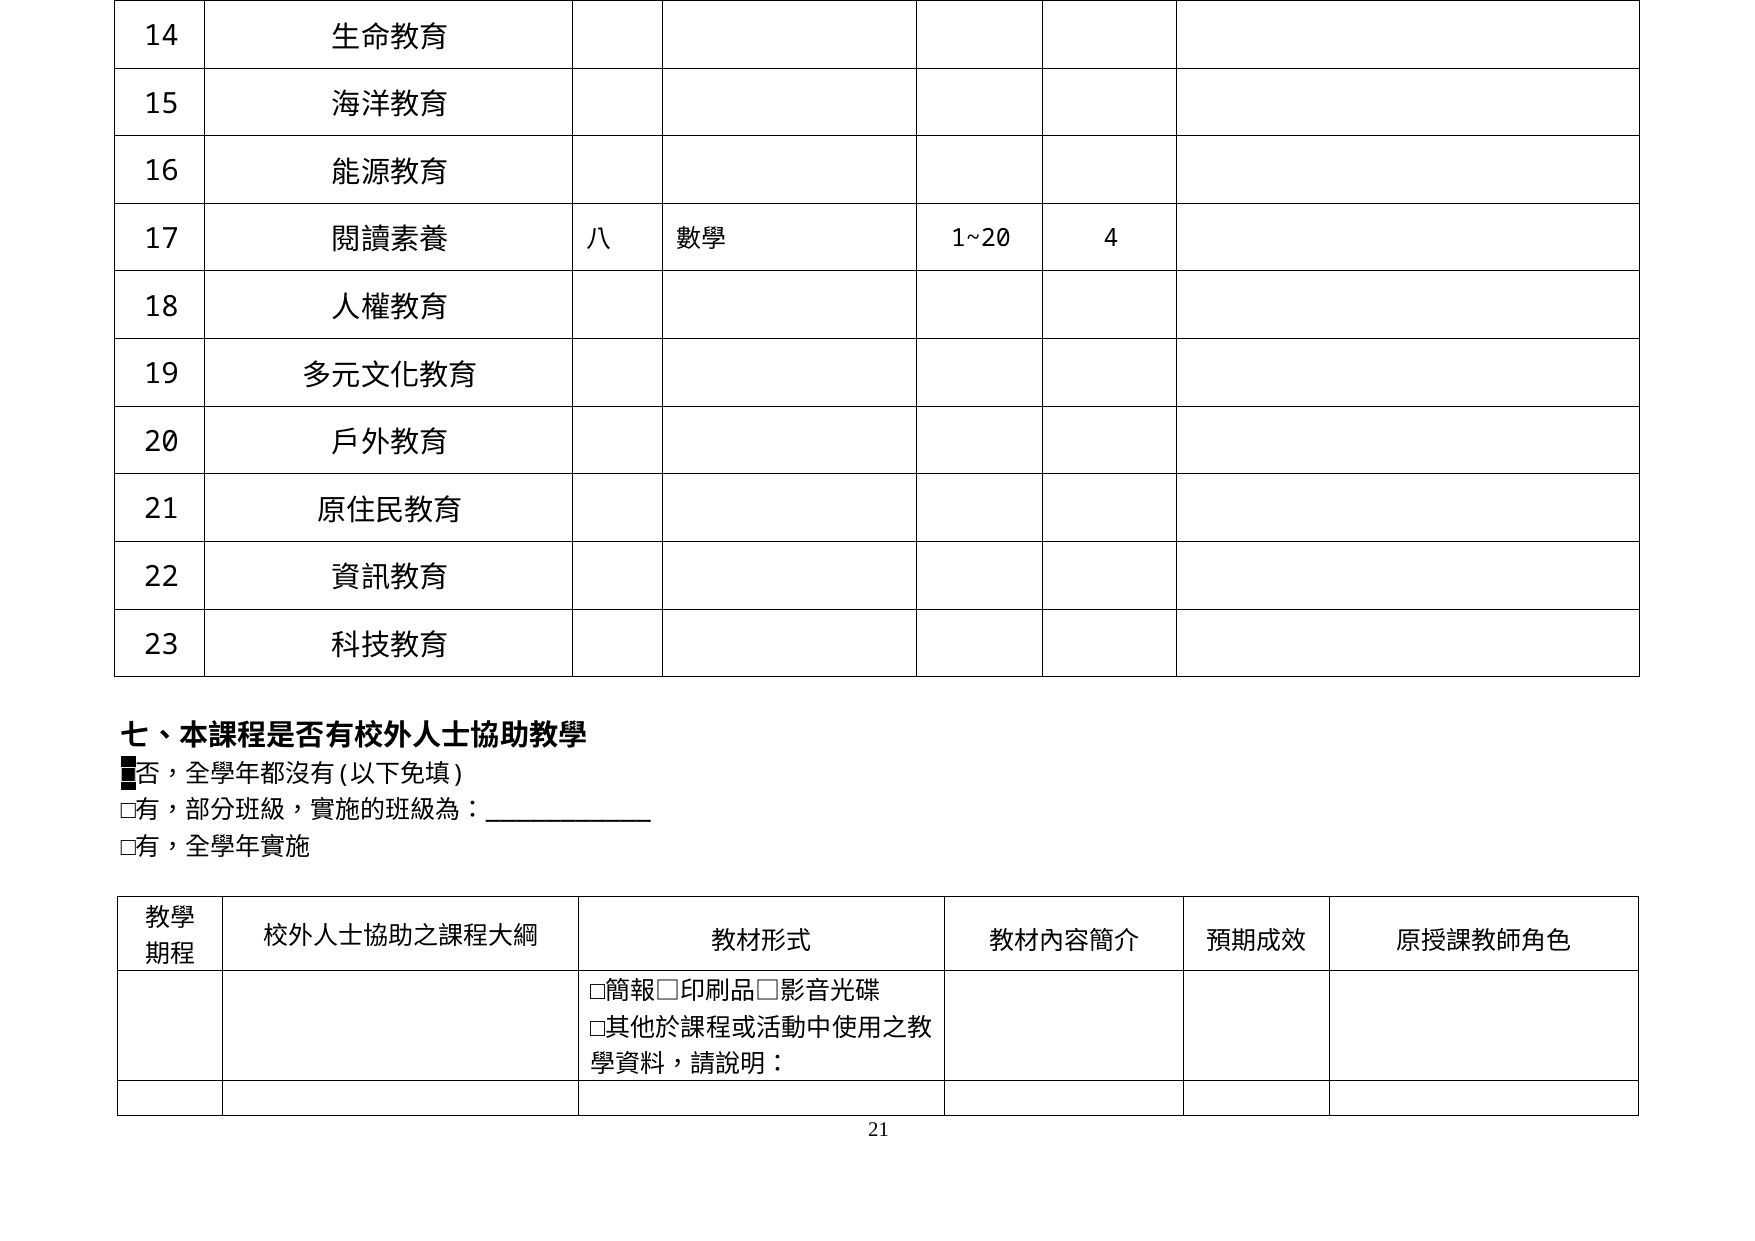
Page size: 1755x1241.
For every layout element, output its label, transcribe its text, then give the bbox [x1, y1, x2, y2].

table_cell [917, 1, 1042, 68]
table_cell 17 [115, 204, 204, 270]
table_header 教材形式 [579, 897, 944, 970]
table_cell [223, 971, 578, 1079]
table_cell [573, 339, 662, 406]
text □有，部分班級，實施的班級為：___________ [118, 790, 1636, 826]
table_cell 16 [115, 136, 204, 203]
table_cell [573, 271, 662, 338]
table_cell [573, 1, 662, 68]
table_cell [1043, 474, 1176, 541]
table_cell [663, 610, 916, 676]
table_cell 科技教育 [205, 610, 572, 676]
table_cell [1043, 339, 1176, 406]
table_cell [118, 971, 222, 1079]
table_cell [118, 1081, 222, 1115]
table_cell [917, 542, 1042, 608]
table_cell [663, 271, 916, 338]
table_cell 21 [115, 474, 204, 541]
text □否，全學年都沒有(以下免填) [118, 753, 1636, 790]
table_cell [573, 69, 662, 135]
table_cell 資訊教育 [205, 542, 572, 608]
table_cell 23 [115, 610, 204, 676]
table_cell [663, 542, 916, 608]
table_cell [1177, 339, 1639, 406]
table_cell [1177, 1, 1639, 68]
table_cell 20 [115, 407, 204, 473]
table_cell [663, 1, 916, 68]
table_header 預期成效 [1184, 897, 1329, 970]
table_cell [663, 69, 916, 135]
table_cell 4 [1043, 204, 1176, 270]
table_cell [1177, 407, 1639, 473]
table_cell 1~20 [917, 204, 1042, 270]
table_cell 原住民教育 [205, 474, 572, 541]
table_cell [663, 407, 916, 473]
table_cell □簡報□印刷品□影音光碟 □其他於課程或活動中使用之教學資料，請說明： [579, 971, 944, 1079]
table_cell [1043, 1, 1176, 68]
table_cell [1043, 542, 1176, 608]
table_cell [223, 1081, 578, 1115]
table_cell [1177, 474, 1639, 541]
table_cell [573, 542, 662, 608]
table_header 教材內容簡介 [945, 897, 1183, 970]
table_cell 人權教育 [205, 271, 572, 338]
table_cell 能源教育 [205, 136, 572, 203]
table_cell [917, 474, 1042, 541]
table_cell [1184, 971, 1329, 1079]
table_cell [1177, 542, 1639, 608]
table_cell [1043, 69, 1176, 135]
table_cell [917, 407, 1042, 473]
table_cell 18 [115, 271, 204, 338]
table_cell [1330, 1081, 1638, 1115]
table_cell [663, 474, 916, 541]
table_cell [573, 407, 662, 473]
table_cell [945, 1081, 1183, 1115]
table_cell 海洋教育 [205, 69, 572, 135]
table_cell 22 [115, 542, 204, 608]
table_cell [1043, 136, 1176, 203]
table_cell 15 [115, 69, 204, 135]
table_cell [917, 610, 1042, 676]
table_cell [1043, 271, 1176, 338]
table_cell [663, 136, 916, 203]
table_cell [573, 610, 662, 676]
table_cell [663, 339, 916, 406]
table_header 教學 期程 [118, 897, 222, 970]
table_cell [917, 136, 1042, 203]
table_cell [573, 474, 662, 541]
table_header 原授課教師角色 [1330, 897, 1638, 970]
table_cell [1330, 971, 1638, 1079]
table_cell 戶外教育 [205, 407, 572, 473]
text 七、本課程是否有校外人士協助教學 [118, 711, 1636, 753]
table_cell 19 [115, 339, 204, 406]
table_cell [1177, 69, 1639, 135]
table_cell [1184, 1081, 1329, 1115]
table_cell 數學 [663, 204, 916, 270]
table_cell 多元文化教育 [205, 339, 572, 406]
table_cell 生命教育 [205, 1, 572, 68]
table_cell [945, 971, 1183, 1079]
table_cell 閱讀素養 [205, 204, 572, 270]
table_cell [579, 1081, 944, 1115]
table_cell 14 [115, 1, 204, 68]
table_cell [1177, 271, 1639, 338]
table_cell [1043, 407, 1176, 473]
table_cell [917, 69, 1042, 135]
table_cell [1043, 610, 1176, 676]
table_header 校外人士協助之課程大綱 [223, 897, 578, 970]
table_cell 八 [573, 204, 662, 270]
text □有，全學年實施 [118, 826, 1636, 862]
table_cell [1177, 204, 1639, 270]
table_cell [573, 136, 662, 203]
table_cell [917, 271, 1042, 338]
table_cell [1177, 136, 1639, 203]
table_cell [917, 339, 1042, 406]
table_cell [1177, 610, 1639, 676]
